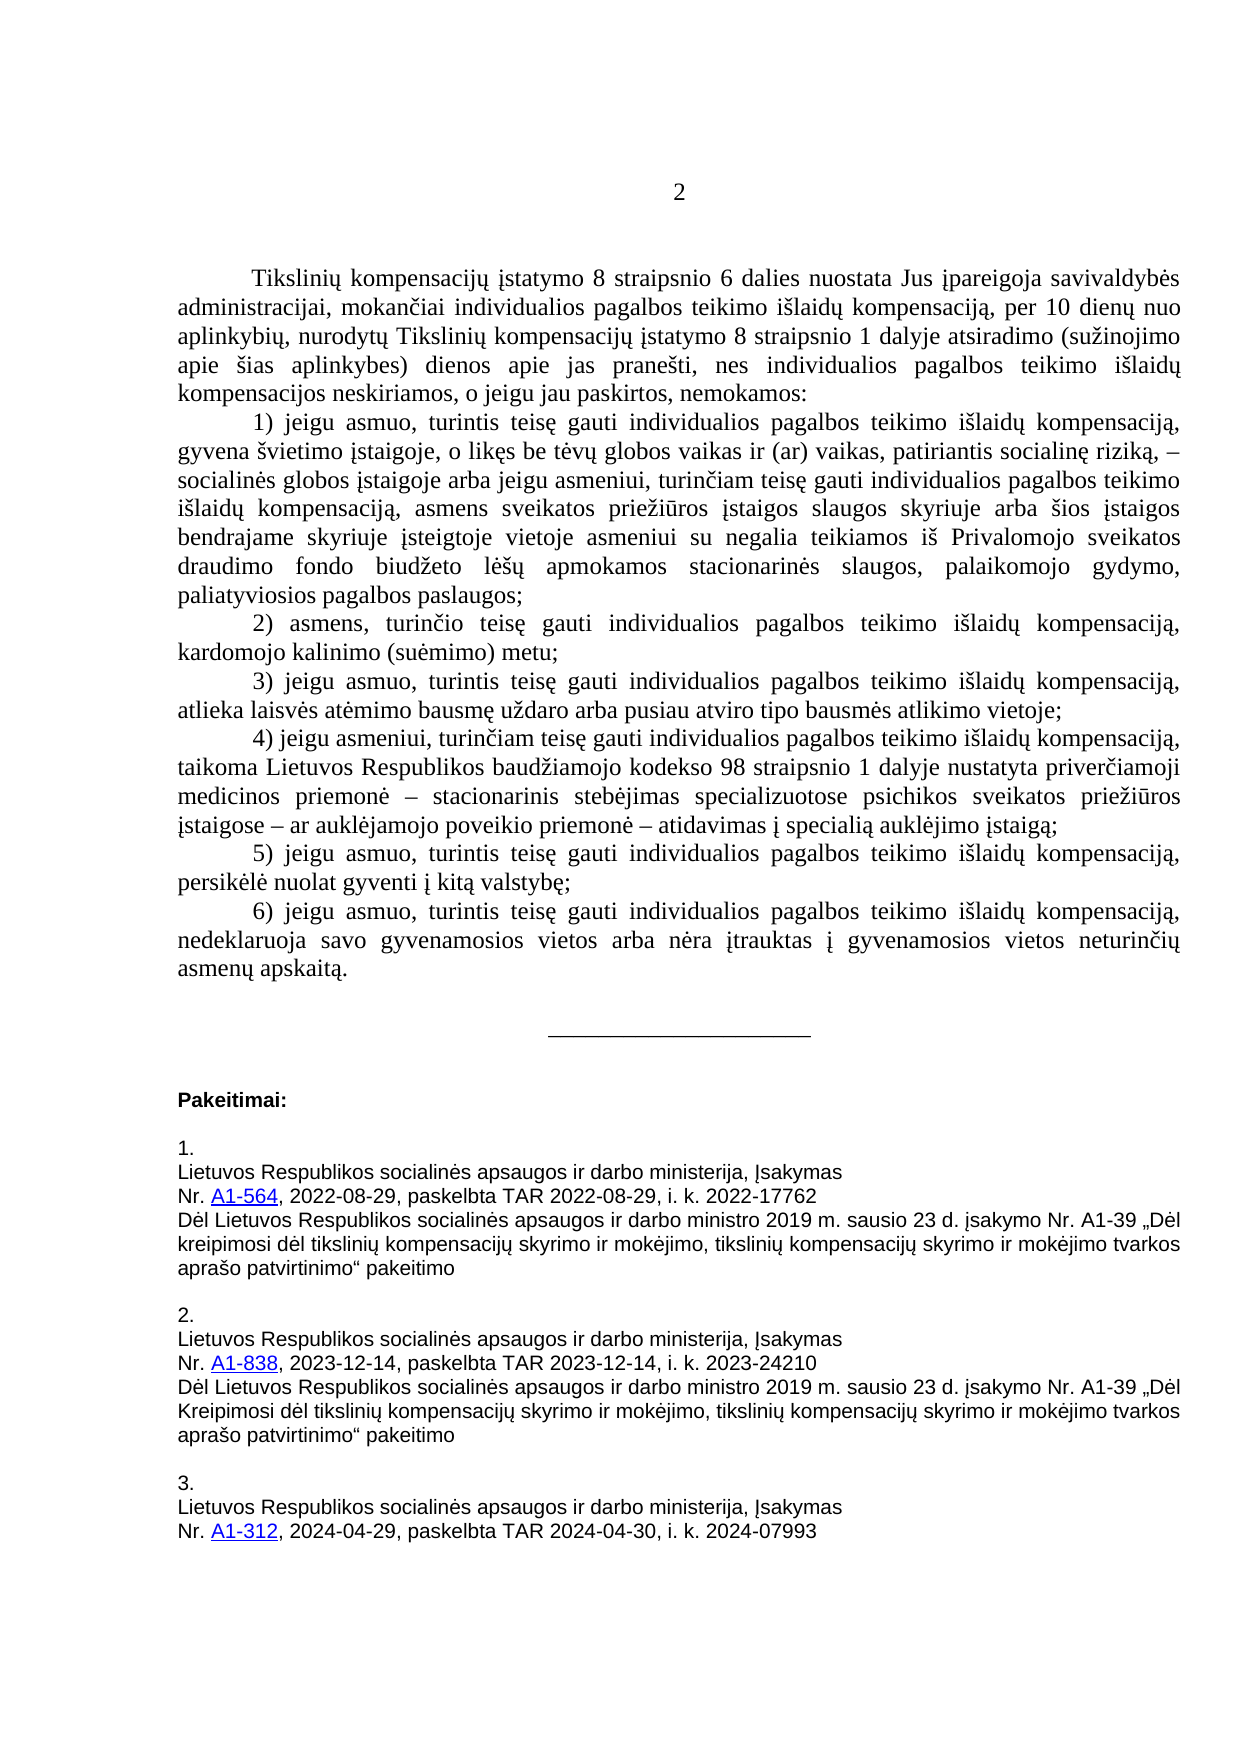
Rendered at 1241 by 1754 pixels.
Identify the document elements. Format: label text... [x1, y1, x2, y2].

text 6) jeigu asmuo, turintis teisę gauti individualios pagalbos teikimo išlaidų kompensaciją, nedeklaruoja savo gyvenamosios vietos arba nėra įtrauktas į gyvenamosios vietos neturinčių asmenų apskaitą. [177, 896, 1181, 982]
text Dėl Lietuvos Respublikos socialinės apsaugos ir darbo ministro 2019 m. sausio 23 d. įsakymo Nr. A1-39 „Dėl kreipimosi dėl tikslinių kompensacijų skyrimo ir mokėjimo, tikslinių kompensacijų skyrimo ir mokėjimo tvarkos aprašo patvirtinimo“ pakeitimo [177, 1207, 1181, 1279]
text 1) jeigu asmuo, turintis teisę gauti individualios pagalbos teikimo išlaidų kompensaciją, gyvena švietimo įstaigoje, o likęs be tėvų globos vaikas ir (ar) vaikas, patiriantis socialinę riziką, – socialinės globos įstaigoje arba jeigu asmeniui, turinčiam teisę gauti individualios pagalbos teikimo išlaidų kompensaciją, asmens sveikatos priežiūros įstaigos slaugos skyriuje arba šios įstaigos bendrajame skyriuje įsteigtoje vietoje asmeniui su negalia teikiamos iš Privalomojo sveikatos draudimo fondo biudžeto lėšų apmokamos stacionarinės slaugos, palaikomojo gydymo, paliatyviosios pagalbos paslaugos; [177, 407, 1181, 608]
text Tikslinių kompensacijų įstatymo 8 straipsnio 6 dalies nuostata Jus įpareigoja savivaldybės administracijai, mokančiai individualios pagalbos teikimo išlaidų kompensaciją, per 10 dienų nuo aplinkybių, nurodytų Tikslinių kompensacijų įstatymo 8 straipsnio 1 dalyje atsiradimo (sužinojimo apie šias aplinkybes) dienos apie jas pranešti, nes individualios pagalbos teikimo išlaidų kompensacijos neskiriamos, o jeigu jau paskirtos, nemokamos: [177, 263, 1181, 407]
text 3. [177, 1471, 1181, 1495]
text Pakeitimai: [177, 1088, 1181, 1112]
text 3) jeigu asmuo, turintis teisę gauti individualios pagalbos teikimo išlaidų kompensaciją, atlieka laisvės atėmimo bausmę uždaro arba pusiau atviro tipo bausmės atlikimo vietoje; [177, 666, 1181, 723]
text Nr. A1-838, 2023-12-14, paskelbta TAR 2023-12-14, i. k. 2023-24210 [177, 1351, 1181, 1375]
text 4) jeigu asmeniui, turinčiam teisę gauti individualios pagalbos teikimo išlaidų kompensaciją, taikoma Lietuvos Respublikos baudžiamojo kodekso 98 straipsnio 1 dalyje nustatyta priverčiamoji medicinos priemonė – stacionarinis stebėjimas specializuotose psichikos sveikatos priežiūros įstaigose – ar auklėjamojo poveikio priemonė – atidavimas į specialią auklėjimo įstaigą; [177, 723, 1181, 838]
text Lietuvos Respublikos socialinės apsaugos ir darbo ministerija, Įsakymas [177, 1159, 1181, 1183]
text Dėl Lietuvos Respublikos socialinės apsaugos ir darbo ministro 2019 m. sausio 23 d. įsakymo Nr. A1-39 „Dėl Kreipimosi dėl tikslinių kompensacijų skyrimo ir mokėjimo, tikslinių kompensacijų skyrimo ir mokėjimo tvarkos aprašo patvirtinimo“ pakeitimo [177, 1375, 1181, 1447]
text _____________________ [177, 1011, 1181, 1040]
text Nr. A1-564, 2022-08-29, paskelbta TAR 2022-08-29, i. k. 2022-17762 [177, 1183, 1181, 1207]
text 5) jeigu asmuo, turintis teisę gauti individualios pagalbos teikimo išlaidų kompensaciją, persikėlė nuolat gyventi į kitą valstybę; [177, 838, 1181, 896]
text 2) asmens, turinčio teisę gauti individualios pagalbos teikimo išlaidų kompensaciją, kardomojo kalinimo (suėmimo) metu; [177, 608, 1181, 666]
text Lietuvos Respublikos socialinės apsaugos ir darbo ministerija, Įsakymas [177, 1495, 1181, 1519]
text 1. [177, 1136, 1181, 1159]
text 2. [177, 1303, 1181, 1327]
text Nr. A1-312, 2024-04-29, paskelbta TAR 2024-04-30, i. k. 2024-07993 [177, 1519, 1181, 1543]
text Lietuvos Respublikos socialinės apsaugos ir darbo ministerija, Įsakymas [177, 1327, 1181, 1351]
